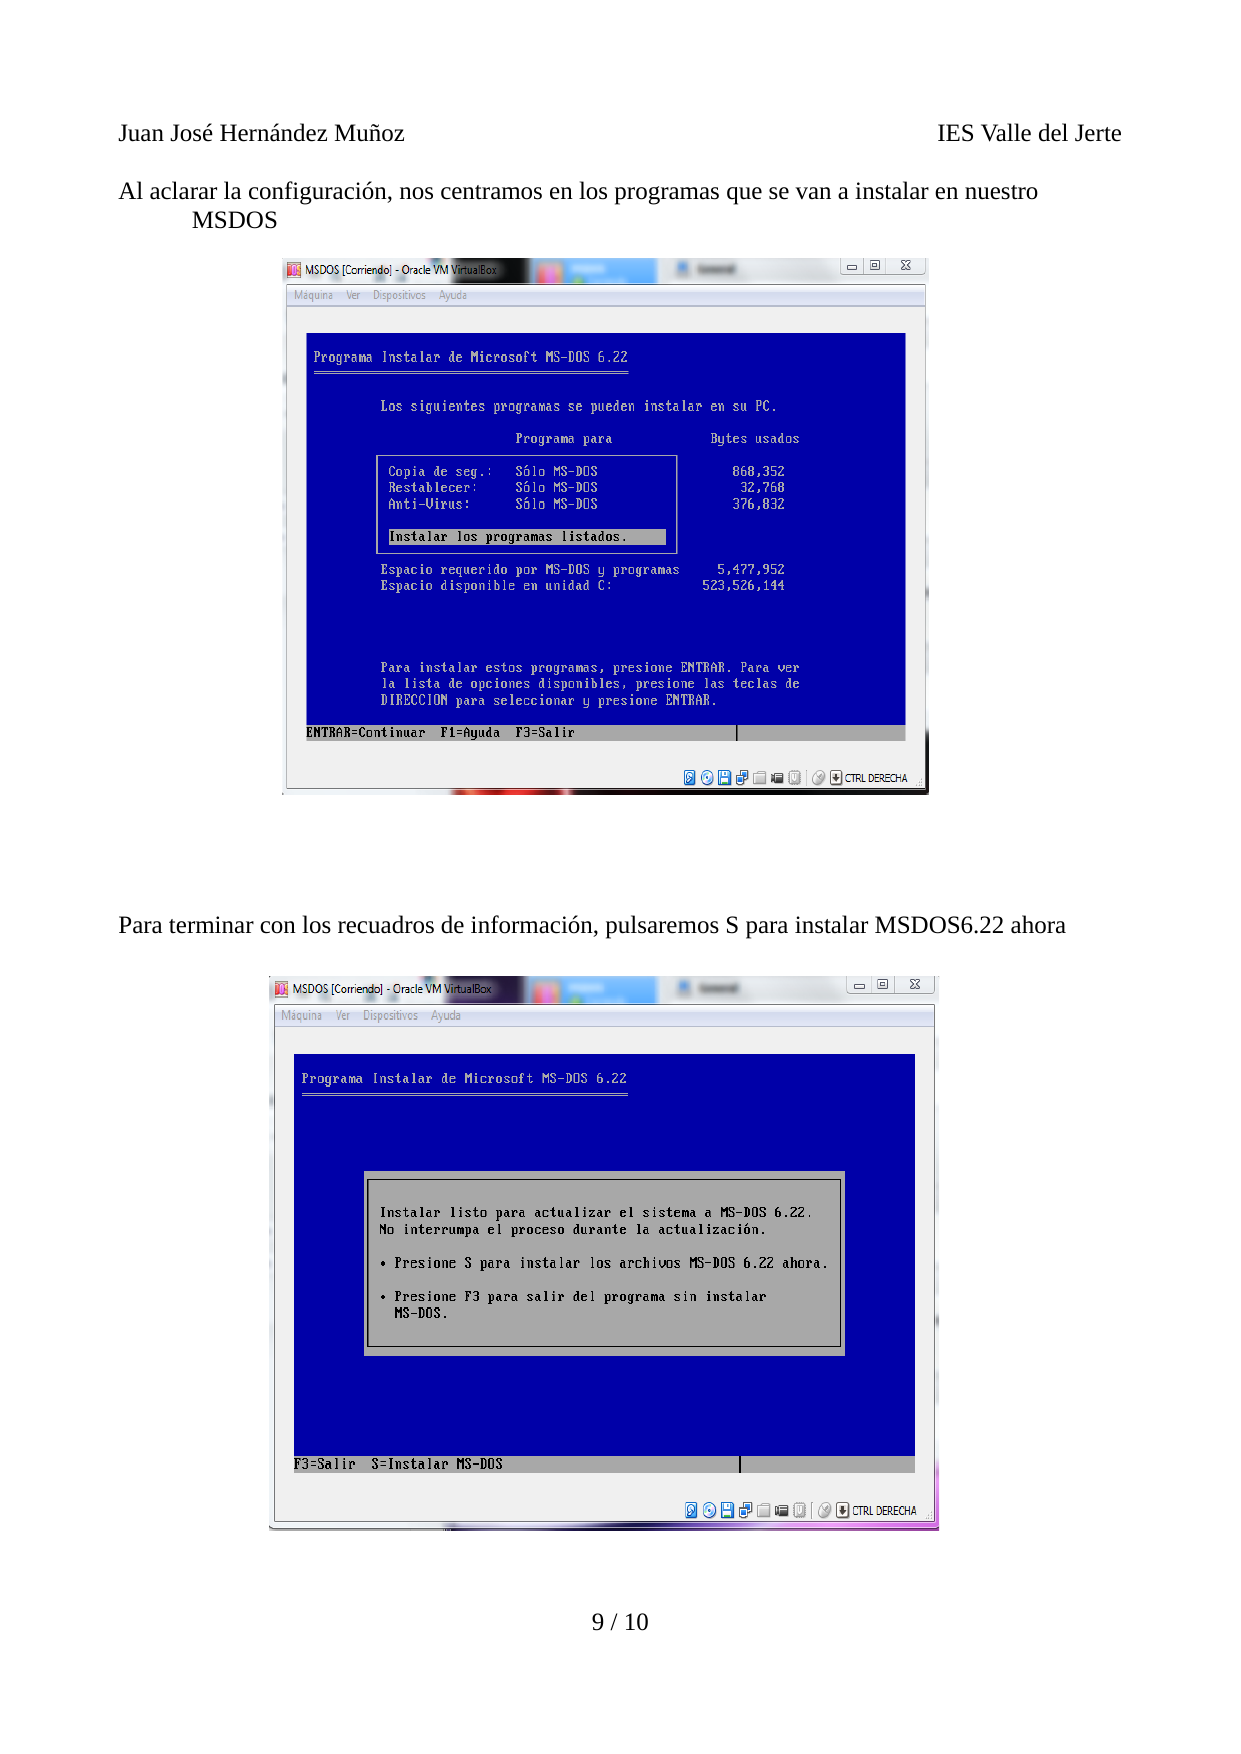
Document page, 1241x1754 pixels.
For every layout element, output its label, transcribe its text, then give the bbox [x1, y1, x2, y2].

text Para terminar con los recuadros de información, pulsaremos S para instalar MSDOS6.22 ahora [118, 910, 1122, 938]
picture [269, 976, 940, 1531]
picture [282, 258, 929, 795]
text Al aclarar la configuración, nos centramos en los programas que se van a instalar en nuestro MSDOS [118, 176, 1122, 234]
